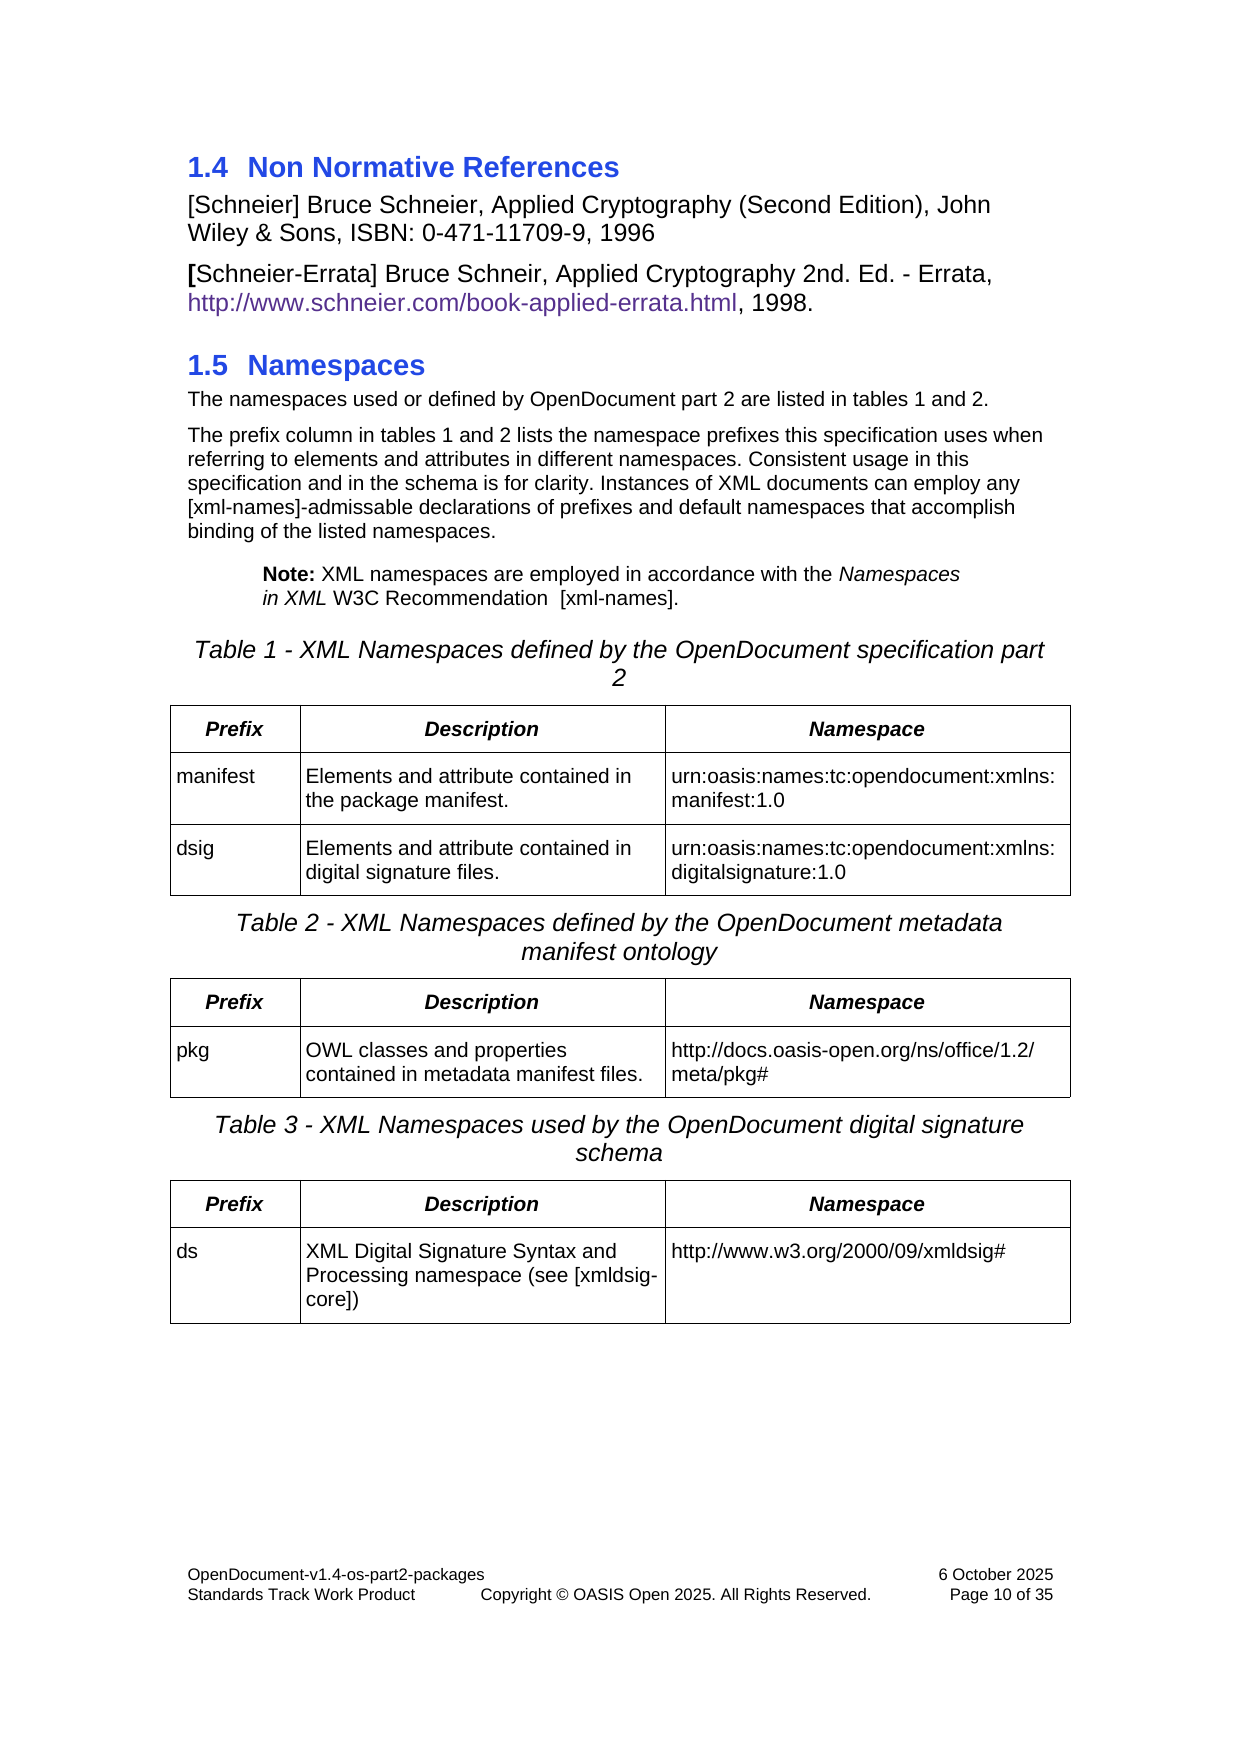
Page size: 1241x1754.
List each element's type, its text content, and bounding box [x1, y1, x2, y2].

table_header Prefix [171, 979, 300, 1026]
table_cell ds [171, 1228, 300, 1323]
table_cell pkg [171, 1027, 300, 1097]
table_cell http://docs.oasis-open.org/ns/office/1.2/meta/pkg# [666, 1027, 1070, 1097]
text Note: XML namespaces are employed in accordance with the Namespaces in XML W3C Recommendation [xml-names]. [262, 562, 978, 609]
text [Schneier-Errata] Bruce Schneir, Applied Cryptography 2nd. Ed. - Errata, http://www.schneier.com/book-applied-errata.html, 1998. [187, 259, 1053, 317]
table_header Namespace [666, 979, 1070, 1026]
table_header Description [301, 706, 665, 752]
text Table 3 - XML Namespaces used by the OpenDocument digital signature schema [187, 1110, 1053, 1167]
table_header Description [301, 979, 665, 1026]
table_cell http://www.w3.org/2000/09/xmldsig# [666, 1228, 1070, 1323]
table_cell urn:oasis:names:tc:opendocument:xmlns: manifest:1.0 [666, 753, 1070, 824]
subtitle Non Normative References [187, 150, 1053, 183]
subtitle Namespaces [187, 348, 1053, 381]
table_header Prefix [171, 1181, 300, 1227]
table_cell urn:oasis:names:tc:opendocument:xmlns:digitalsignature:1.0 [666, 825, 1070, 895]
table_cell Elements and attribute contained in digital signature files. [301, 825, 665, 895]
table_header Namespace [666, 706, 1070, 752]
text Table 2 - XML Namespaces defined by the OpenDocument metadata manifest ontology [187, 908, 1053, 965]
table_cell Elements and attribute contained in the package manifest. [301, 753, 665, 824]
table_header Description [301, 1181, 665, 1227]
table_cell manifest [171, 753, 300, 824]
text The prefix column in tables 1 and 2 lists the namespace prefixes this specification uses when referring to elements and attributes in different namespaces. Consistent usage in this specification and in the schema is for clarity. Instances of XML documents can employ any [xml-names]-admissable declarations of prefixes and default namespaces that accomplish binding of the listed namespaces. [187, 423, 1053, 543]
table_cell XML Digital Signature Syntax and Processing namespace (see [xmldsig-core]) [301, 1228, 665, 1323]
table_cell dsig [171, 825, 300, 895]
table_header Namespace [666, 1181, 1070, 1227]
text Table 1 - XML Namespaces defined by the OpenDocument specification part 2 [187, 634, 1053, 692]
table_cell OWL classes and properties contained in metadata manifest files. [301, 1027, 665, 1097]
text [Schneier] Bruce Schneier, Applied Cryptography (Second Edition), John Wiley & Sons, ISBN: 0-471-11709-9, 1996 [187, 189, 1053, 247]
table_header Prefix [171, 706, 300, 752]
text The namespaces used or defined by OpenDocument part 2 are listed in tables 1 and 2. [187, 387, 1053, 411]
